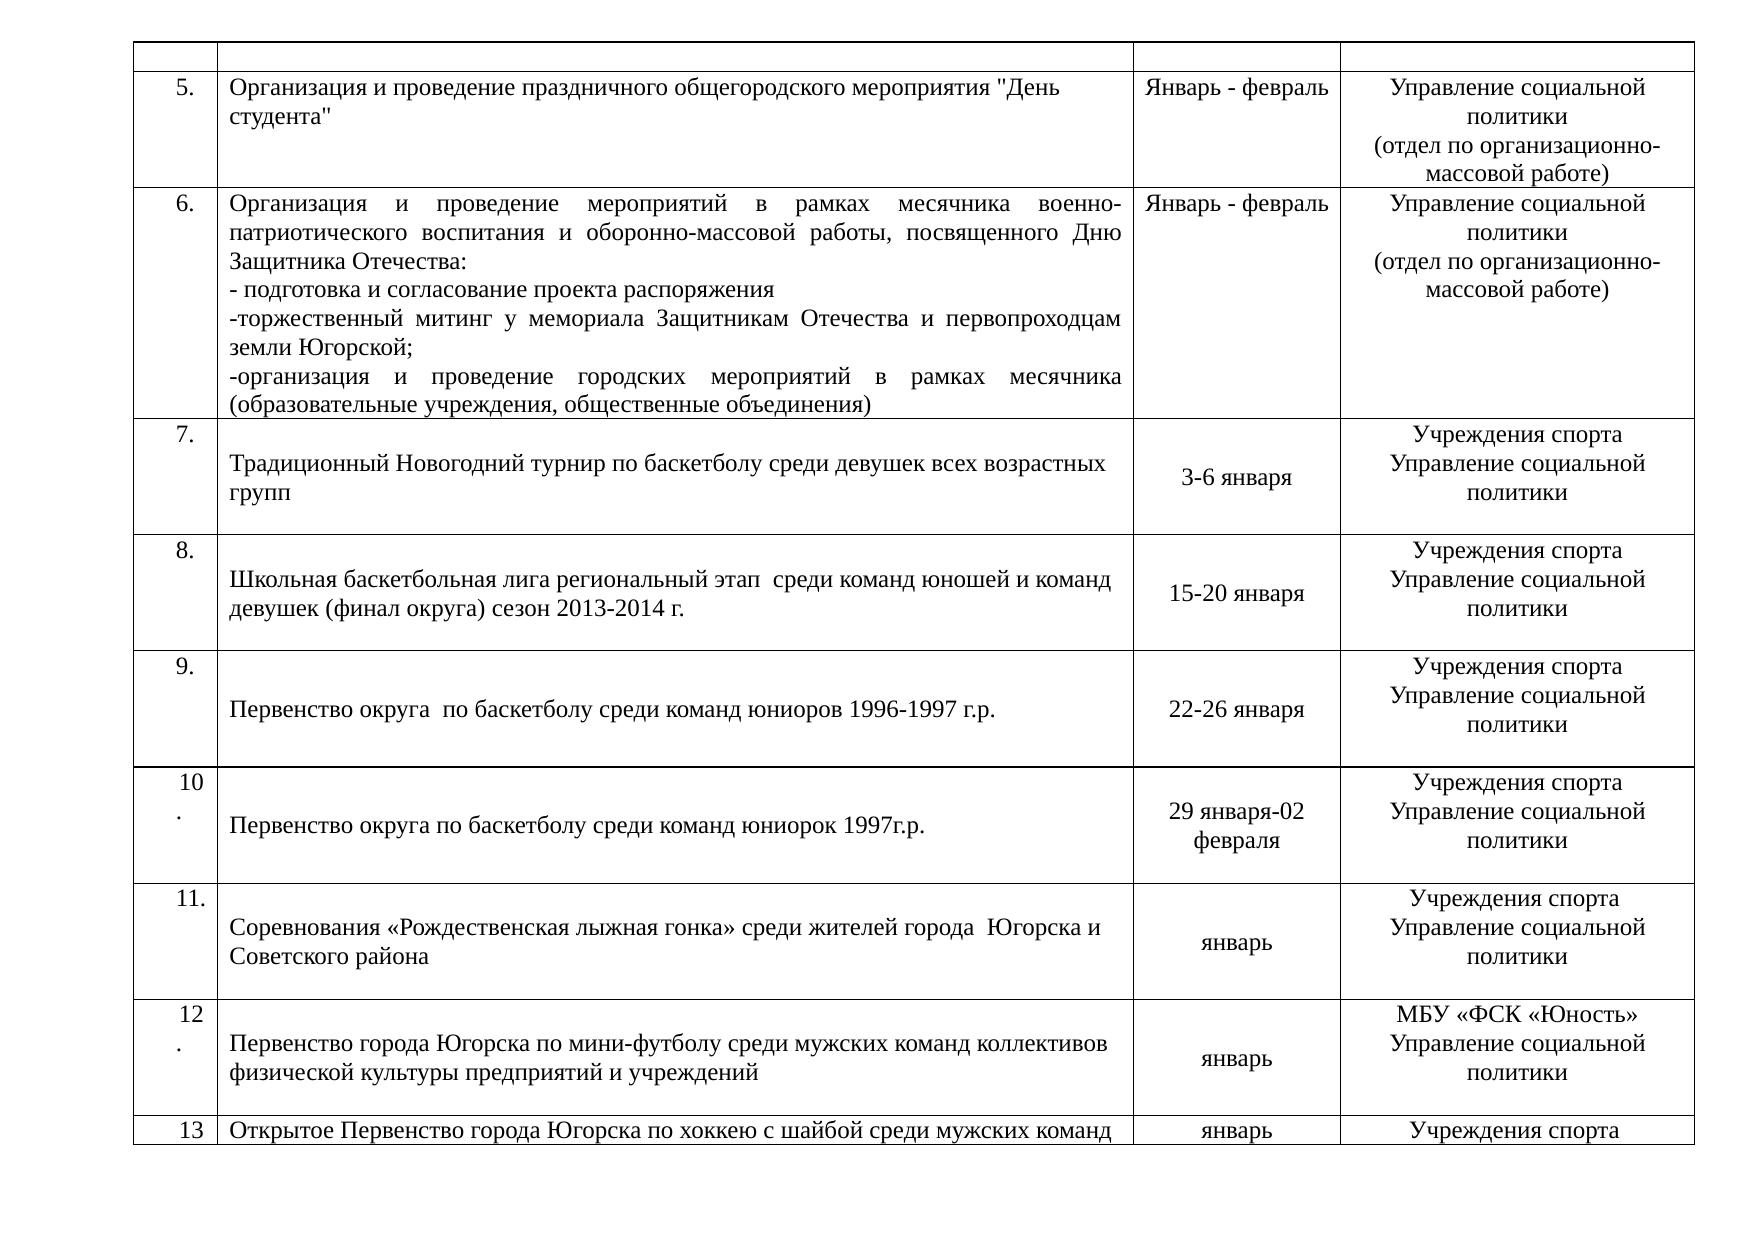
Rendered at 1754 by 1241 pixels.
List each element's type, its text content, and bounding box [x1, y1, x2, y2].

table_cell [218, 43, 1133, 71]
table_cell [1695, 999, 1754, 1114]
table_cell 15-20 января [1134, 535, 1340, 650]
table_cell Учреждения спорта Управление социальной политики [1341, 884, 1694, 998]
table_cell [1695, 71, 1754, 187]
table_cell январь [1134, 884, 1340, 998]
table_cell Организация и проведение мероприятий в рамках месячника военно-патриотического воспитания и оборонно-массовой работы, посвященного Дню Защитника Отечества: - подготовка и согласование проекта распоряжения -торжественный митинг у мемориала Защитникам Отечества и первопроходцам земли Югорской; -организация и проведение городских мероприятий в рамках месячника (образовательные учреждения, общественные объединения) [218, 188, 1133, 418]
table_cell [134, 1000, 217, 1114]
table_cell Учреждения спорта Управление социальной политики [1341, 535, 1694, 650]
table_cell январь [1134, 1116, 1340, 1144]
table_cell 29 января-02 февраля [1134, 768, 1340, 882]
table_cell [1341, 43, 1694, 71]
table_cell 22-26 января [1134, 651, 1340, 766]
table_cell Январь - февраль [1134, 72, 1340, 187]
table_cell [1695, 187, 1754, 418]
table_cell Управление социальной политики (отдел по организационно-массовой работе) [1341, 72, 1694, 187]
table_cell [134, 72, 217, 187]
table_cell [134, 419, 217, 534]
table_cell [134, 1116, 217, 1144]
table_cell Учреждения спорта Управление социальной политики [1341, 768, 1694, 882]
table_cell [134, 43, 217, 71]
table_cell Первенство города Югорска по мини-футболу среди мужских команд коллективов физической культуры предприятий и учреждений [218, 1000, 1133, 1114]
table_cell [134, 884, 217, 998]
table_cell [1695, 418, 1754, 534]
table_cell Организация и проведение праздничного общегородского мероприятия "День студента" [218, 72, 1133, 187]
table_cell Первенство округа по баскетболу среди команд юниоров 1996-1997 г.р. [218, 651, 1133, 766]
table_cell Первенство округа по баскетболу среди команд юниорок 1997г.р. [218, 768, 1133, 882]
table_cell [1695, 41, 1754, 71]
table_cell [134, 651, 217, 766]
table_cell [134, 188, 217, 418]
table_cell Управление социальной политики (отдел по организационно-массовой работе) [1341, 188, 1694, 418]
table_cell МБУ «ФСК «Юность» Управление социальной политики [1341, 1000, 1694, 1114]
table_cell [1695, 883, 1754, 998]
table_cell [1695, 766, 1754, 882]
table_cell [1695, 650, 1754, 766]
table_cell [134, 768, 217, 882]
table_cell Открытое Первенство города Югорска по хоккею с шайбой среди мужских команд [218, 1116, 1133, 1144]
table_cell Учреждения спорта Управление социальной политики [1341, 651, 1694, 766]
table_cell 3-6 января [1134, 419, 1340, 534]
table_cell Школьная баскетбольная лига региональный этап среди команд юношей и команд девушек (финал округа) сезон 2013-2014 г. [218, 535, 1133, 650]
table_cell [1134, 43, 1340, 71]
table_cell Соревнования «Рождественская лыжная гонка» среди жителей города Югорска и Советского района [218, 884, 1133, 998]
table_cell Учреждения спорта Управление социальной политики [1341, 419, 1694, 534]
table_cell [1695, 534, 1754, 650]
table_cell Учреждения спорта [1341, 1116, 1694, 1144]
table_cell [1695, 1115, 1754, 1144]
table_cell Январь - февраль [1134, 188, 1340, 418]
table_cell январь [1134, 1000, 1340, 1114]
table_cell Традиционный Новогодний турнир по баскетболу среди девушек всех возрастных групп [218, 419, 1133, 534]
table_cell [134, 535, 217, 650]
